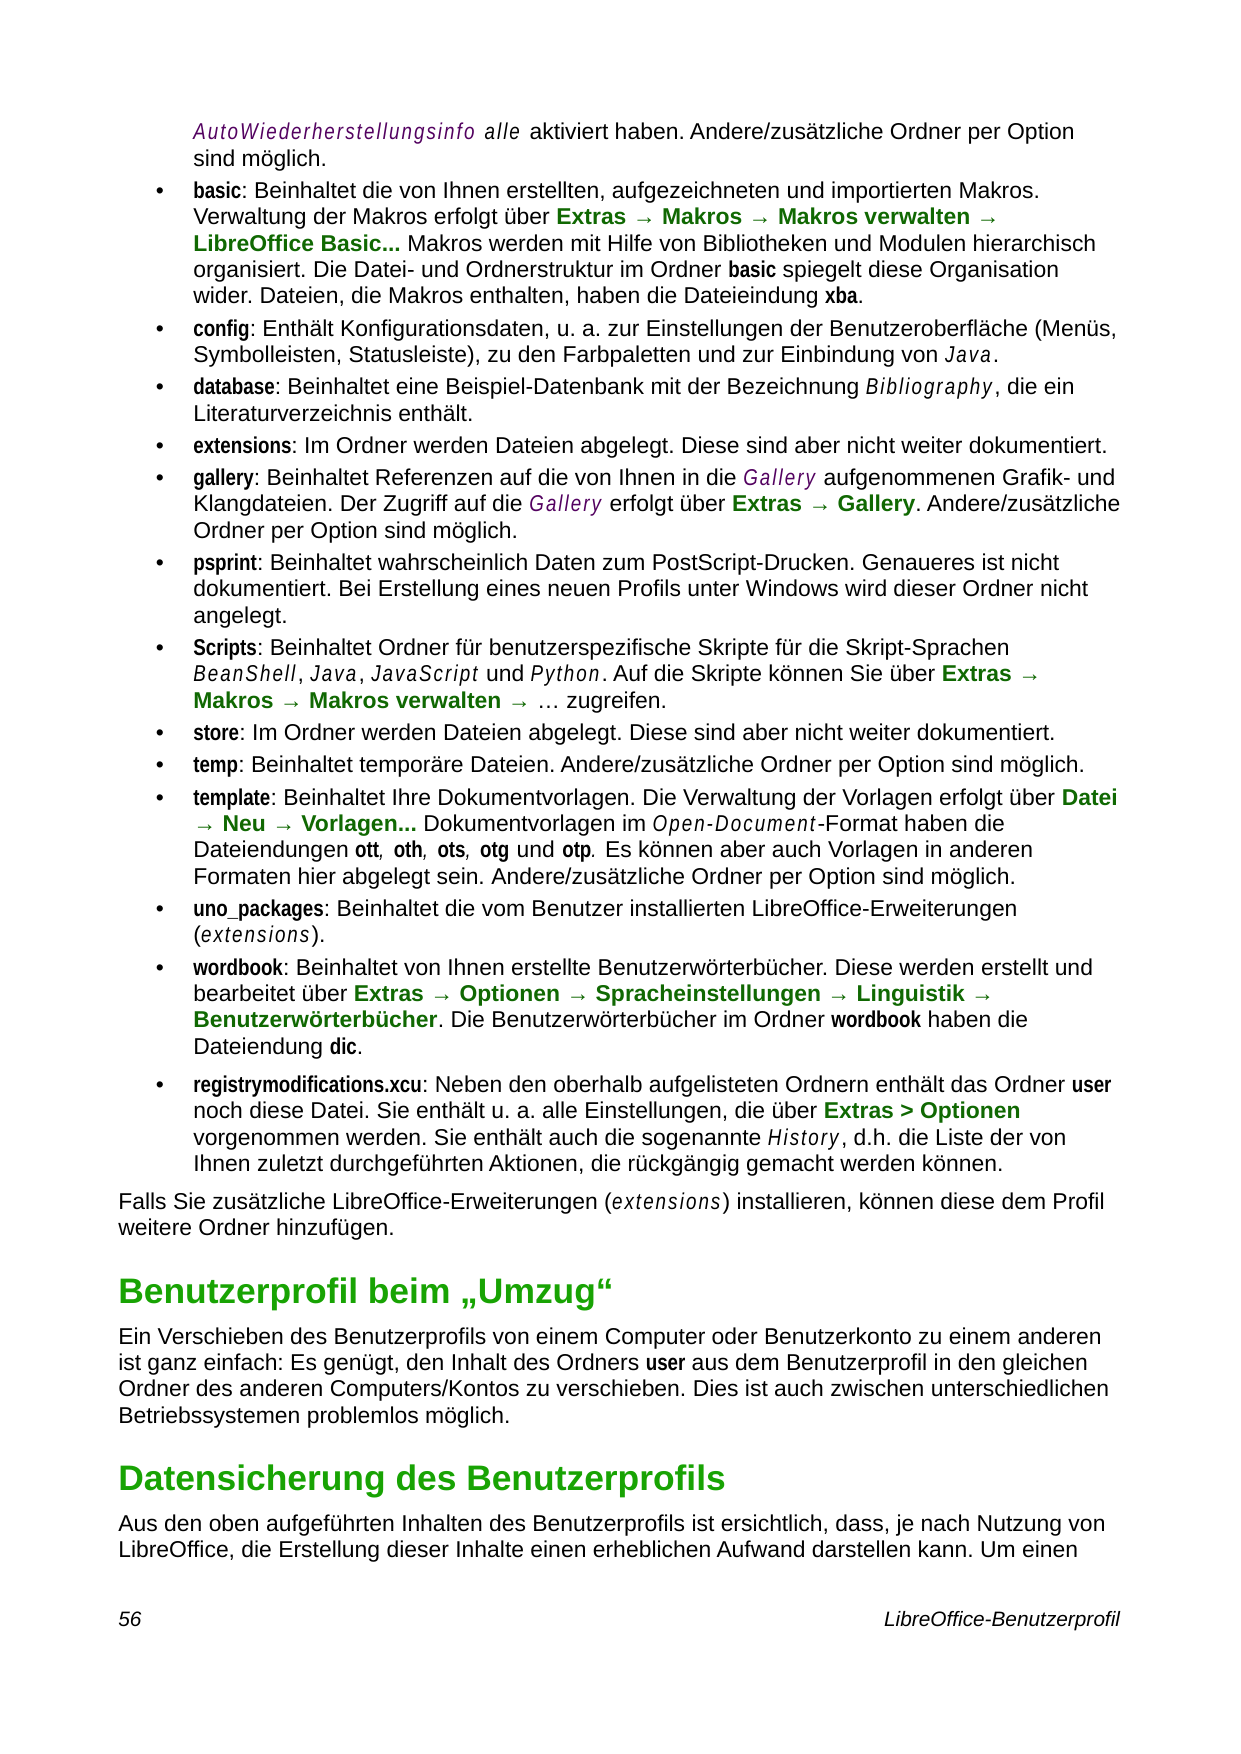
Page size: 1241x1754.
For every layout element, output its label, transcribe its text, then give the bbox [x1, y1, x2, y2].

list AutoWiederherstellungsinfo alle aktiviert haben. Andere/zusätzliche Ordner per Option sind möglich. [156, 118, 1122, 171]
subtitle Datensicherung des Benutzerprofils [118, 1458, 1122, 1498]
list temp: Beinhaltet temporäre Dateien. Andere/zusätzliche Ordner per Option sind möglich. [156, 751, 1122, 778]
list extensions: Im Ordner werden Dateien abgelegt. Diese sind aber nicht weiter dokumentiert. [156, 432, 1122, 458]
list gallery: Beinhaltet Referenzen auf die von Ihnen in die Gallery aufgenommenen Grafik- und Klangdateien. Der Zugriff auf die Gallery erfolgt über Extras → Gallery. Andere/zusätzliche Ordner per Option sind möglich. [156, 464, 1122, 543]
list psprint: Beinhaltet wahrscheinlich Daten zum PostScript-Drucken. Genaueres ist nicht dokumentiert. Bei Erstellung eines neuen Profils unter Windows wird dieser Ordner nicht angelegt. [156, 549, 1122, 628]
list store: Im Ordner werden Dateien abgelegt. Diese sind aber nicht weiter dokumentiert. [156, 719, 1122, 745]
list config: Enthält Konfigurationsdaten, u. a. zur Einstellungen der Benutzeroberfläche (Menüs, Symbolleisten, Statusleiste), zu den Farbpaletten und zur Einbindung von Java. [156, 314, 1122, 367]
list registrymodifications.xcu: Neben den oberhalb aufgelisteten Ordnern enthält das Ordner user noch diese Datei. Sie enthält u. a. alle Einstellungen, die über Extras > Optionen vorgenommen werden. Sie enthält auch die sogenannte History, d.h. die Liste der von Ihnen zuletzt durchgeführten Aktionen, die rückgängig gemacht werden können. [156, 1071, 1122, 1176]
list wordbook: Beinhaltet von Ihnen erstellte Benutzerwörterbücher. Diese werden erstellt und bearbeitet über Extras → Optionen → Spracheinstellungen → Linguistik → Benutzerwörterbücher. Die Benutzerwörterbücher im Ordner wordbook haben die Dateiendung dic. [156, 954, 1122, 1059]
text Aus den oben aufgeführten Inhalten des Benutzerprofils ist ersichtlich, dass, je nach Nutzung von LibreOffice, die Erstellung dieser Inhalte einen erheblichen Aufwand darstellen kann. Um einen [118, 1510, 1122, 1563]
list uno_packages: Beinhaltet die vom Benutzer installierten LibreOffice-Erweiterungen (extensions). [156, 895, 1122, 948]
text Falls Sie zusätzliche LibreOffice-Erweiterungen (extensions) installieren, können diese dem Profil weitere Ordner hinzufügen. [118, 1188, 1122, 1241]
subtitle Benutzerprofil beim „Umzug“ [118, 1270, 1122, 1311]
list template: Beinhaltet Ihre Dokumentvorlagen. Die Verwaltung der Vorlagen erfolgt über Datei → Neu → Vorlagen... Dokumentvorlagen im Open-Document-Format haben die Dateiendungen ott, oth, ots, otg und otp. Es können aber auch Vorlagen in anderen Formaten hier abgelegt sein. Andere/zusätzliche Ordner per Option sind möglich. [156, 784, 1122, 889]
text Ein Verschieben des Benutzerprofils von einem Computer oder Benutzerkonto zu einem anderen ist ganz einfach: Es genügt, den Inhalt des Ordners user aus dem Benutzerprofil in den gleichen Ordner des anderen Computers/Kontos zu verschieben. Dies ist auch zwischen unterschiedlichen Betriebssystemen problemlos möglich. [118, 1323, 1122, 1428]
list database: Beinhaltet eine Beispiel-Datenbank mit der Bezeichnung Bibliography, die ein Literaturverzeichnis enthält. [156, 373, 1122, 426]
list Scripts: Beinhaltet Ordner für benutzerspezifische Skripte für die Skript-Sprachen BeanShell, Java, JavaScript und Python. Auf die Skripte können Sie über Extras → Makros → Makros verwalten → … zugreifen. [156, 634, 1122, 713]
list basic: Beinhaltet die von Ihnen erstellten, aufgezeichneten und importierten Makros. Verwaltung der Makros erfolgt über Extras → Makros → Makros verwalten → LibreOffice Basic... Makros werden mit Hilfe von Bibliotheken und Modulen hierarchisch organisiert. Die Datei- und Ordnerstruktur im Ordner basic spiegelt diese Organisation wider. Dateien, die Makros enthalten, haben die Dateieindung xba. [156, 177, 1122, 308]
